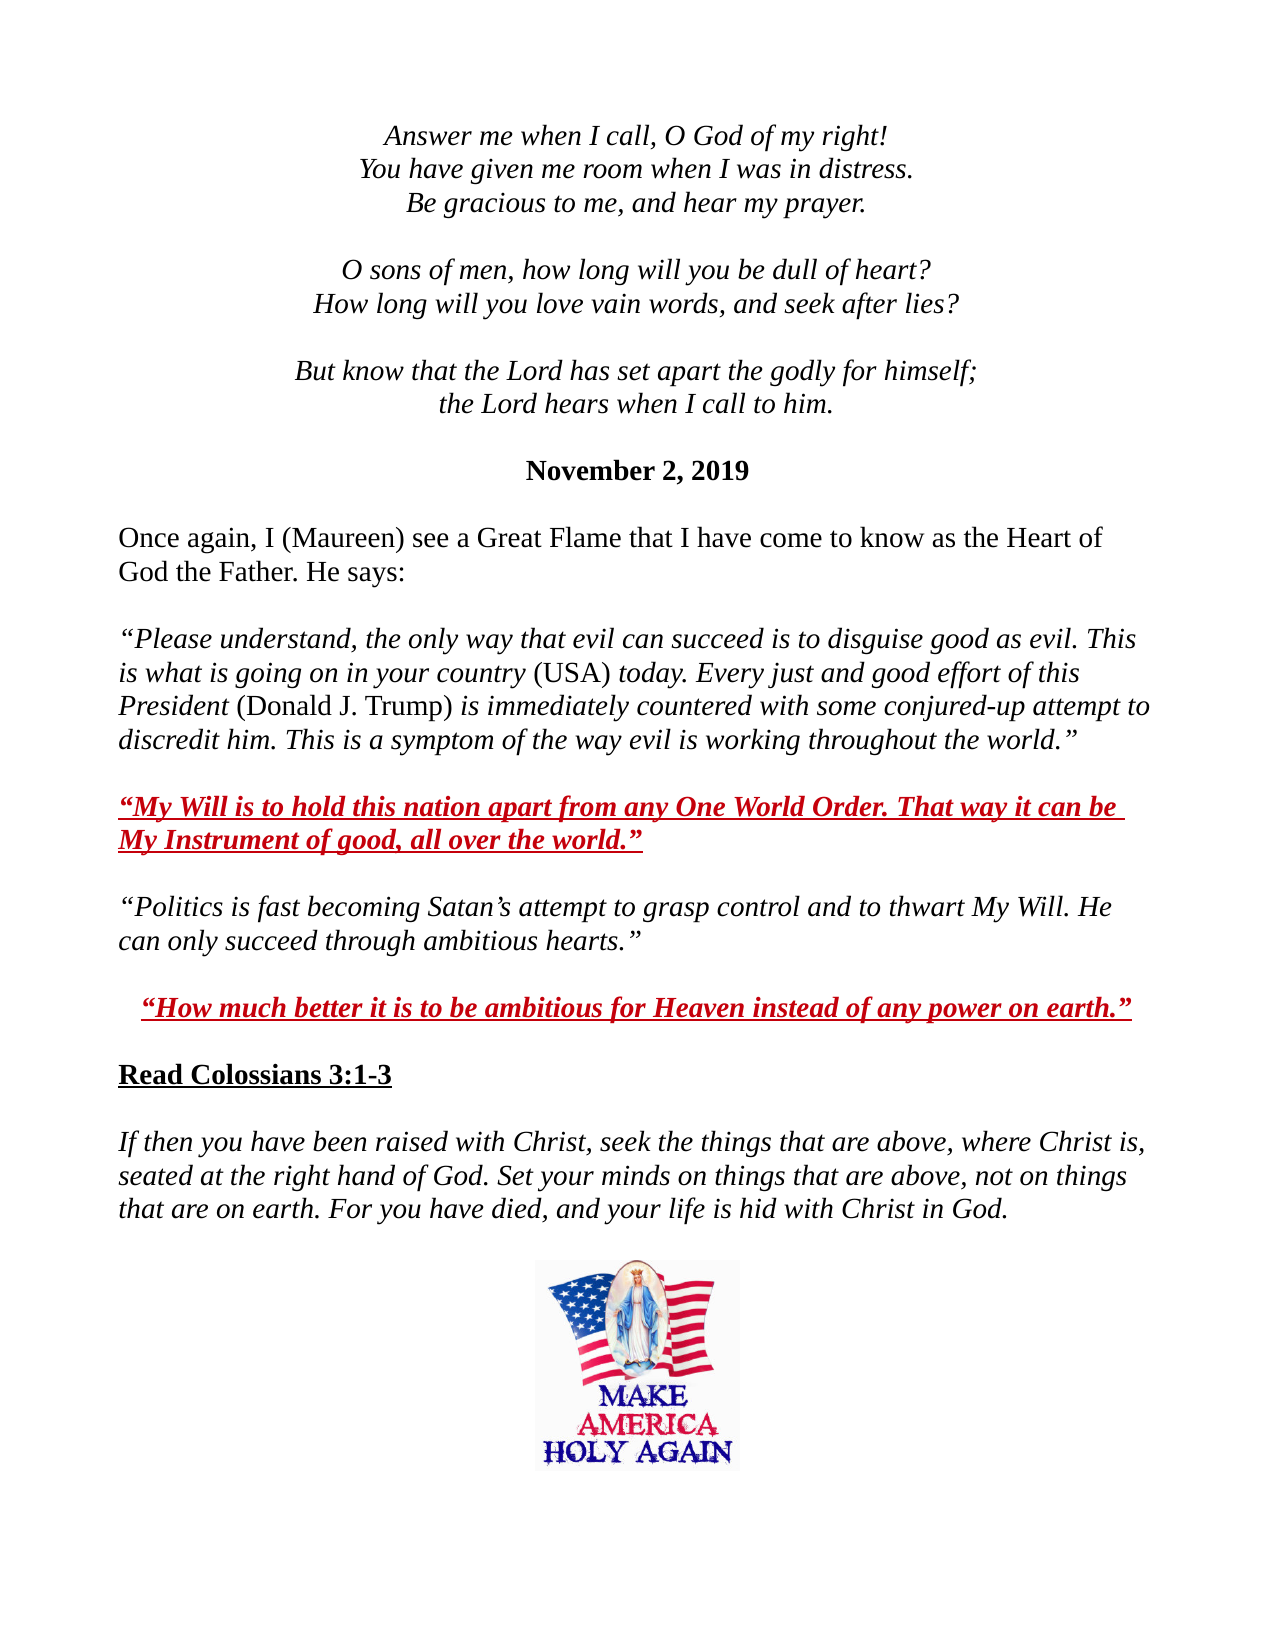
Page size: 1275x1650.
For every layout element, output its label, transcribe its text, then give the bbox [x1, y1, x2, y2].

picture [535, 1260, 740, 1471]
text “How much better it is to be ambitious for Heaven instead of any power on earth.” [118, 990, 1157, 1024]
text But know that the Lord has set apart the godly for himself; [118, 353, 1157, 386]
text “My Will is to hold this nation apart from any One World Order. That way it can be My Instrument of good, all over the world.” [118, 789, 1157, 856]
text How long will you love vain words, and seek after lies? [118, 286, 1157, 319]
text the Lord hears when I call to him. [118, 386, 1157, 420]
text “Please understand, the only way that evil can succeed is to disguise good as evil. This is what is going on in your country (USA) today. Every just and good effort of this President (Donald J. Trump) is immediately countered with some conjured-up attempt to discredit him. This is a symptom of the way evil is working throughout the world.” [118, 621, 1157, 755]
text Read Colossians 3:1-3 [118, 1057, 1157, 1091]
text Be gracious to me, and hear my prayer. [118, 185, 1157, 219]
text You have given me room when I was in distress. [118, 152, 1157, 185]
text If then you have been raised with Christ, seek the things that are above, where Christ is, seated at the right hand of God. Set your minds on things that are above, not on things that are on earth. For you have died, and your life is hid with Christ in God. [118, 1124, 1157, 1225]
text November 2, 2019 [118, 453, 1157, 487]
text O sons of men, how long will you be dull of heart? [118, 252, 1157, 286]
text “Politics is fast becoming Satan’s attempt to grasp control and to thwart My Will. He can only succeed through ambitious hearts.” [118, 889, 1157, 957]
text Answer me when I call, O God of my right! [118, 118, 1157, 152]
text Once again, I (Maureen) see a Great Flame that I have come to know as the Heart of God the Father. He says: [118, 521, 1157, 588]
